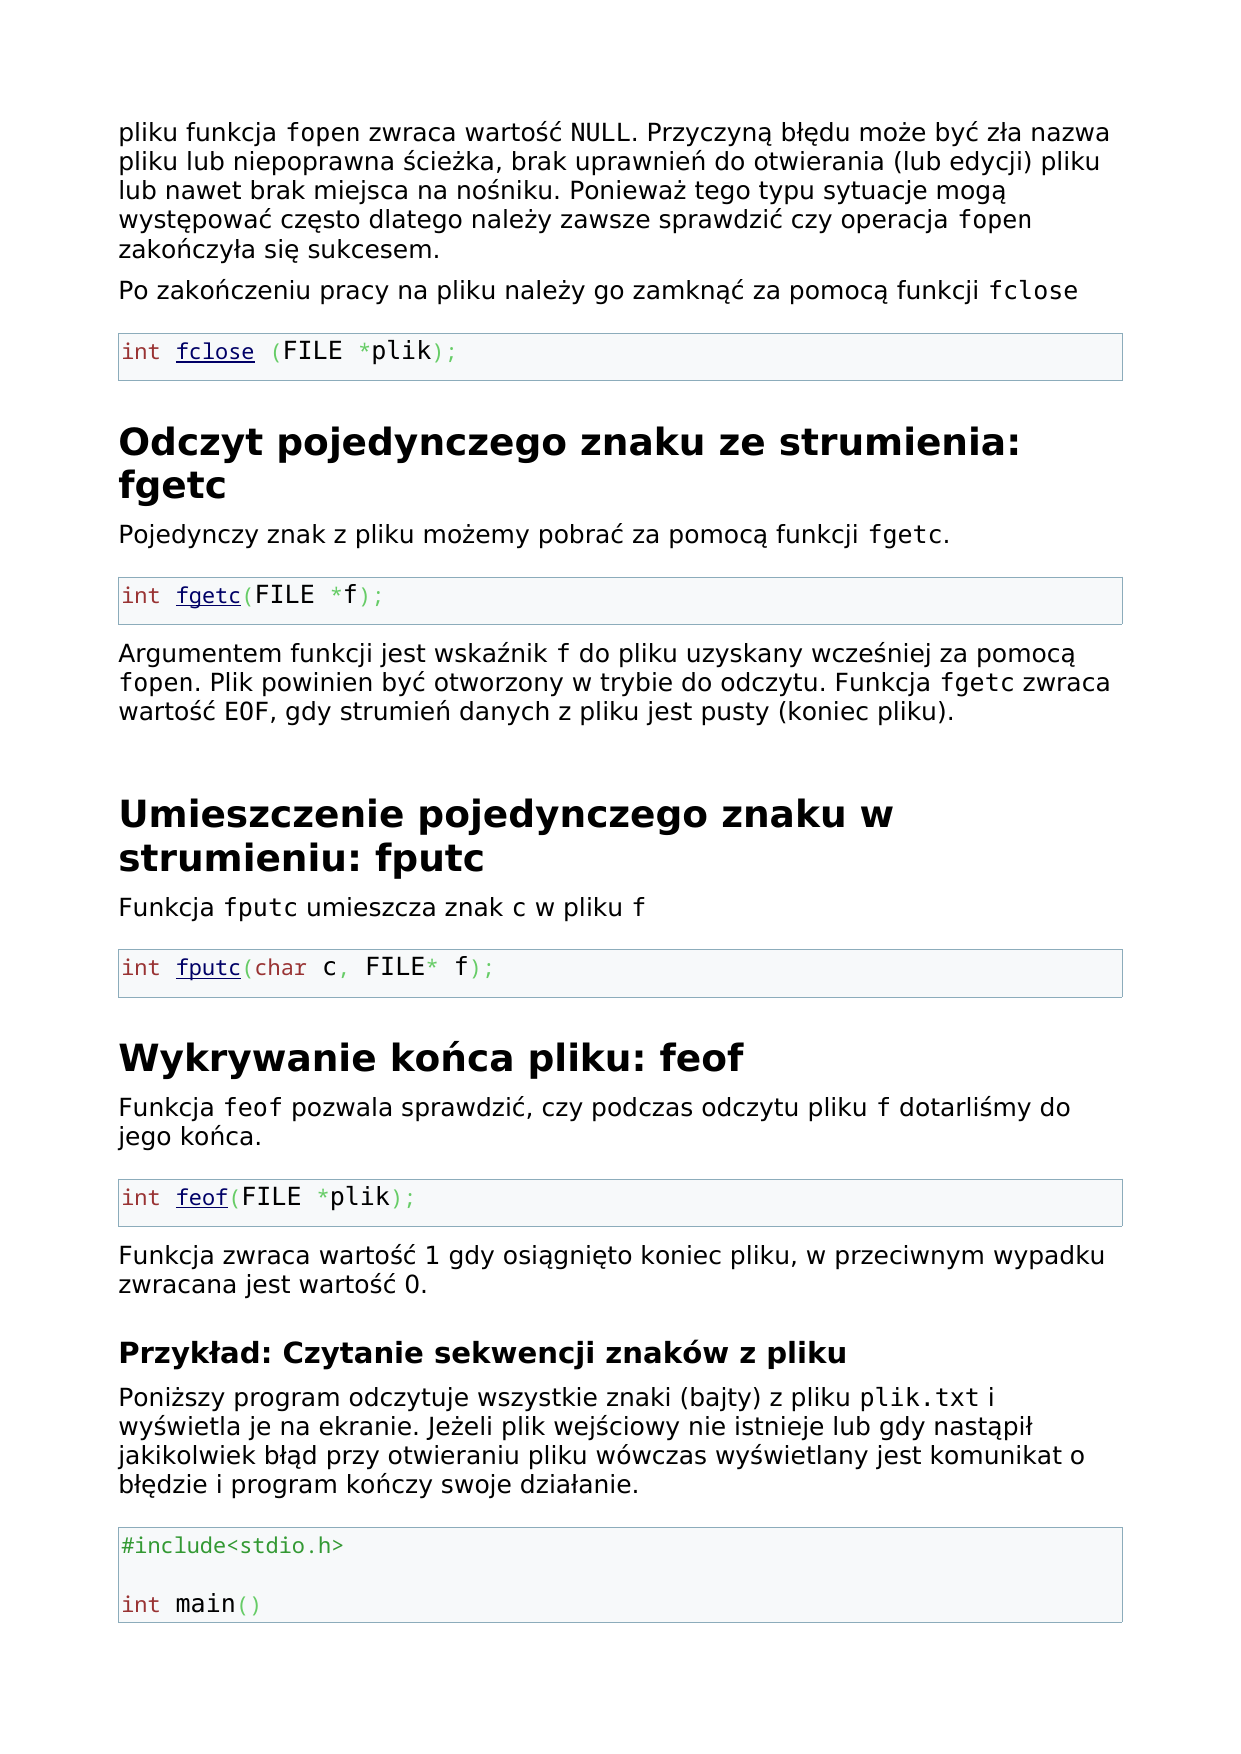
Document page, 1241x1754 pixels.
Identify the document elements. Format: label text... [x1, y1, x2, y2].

subtitle Odczyt pojedynczego znaku ze strumienia: fgetc [118, 420, 1122, 508]
text Funkcja fputc umieszcza znak c w pliku f [118, 893, 1122, 922]
table_header int feof(FILE *plik); [119, 1180, 1122, 1226]
table_header #include<stdio.h> int main() [119, 1528, 1122, 1622]
subtitle Umieszczenie pojedynczego znaku w strumieniu: fputc [118, 793, 1122, 880]
subtitle Przykład: Czytanie sekwencji znaków z pliku [118, 1337, 1122, 1371]
text Pojedynczy znak z pliku możemy pobrać za pomocą funkcji fgetc. [118, 520, 1122, 549]
text Funkcja feof pozwala sprawdzić, czy podczas odczytu pliku f dotarliśmy do jego końca. [118, 1093, 1122, 1151]
text Poniższy program odczytuje wszystkie znaki (bajty) z pliku plik.txt i wyświetla je na ekranie. Jeżeli plik wejściowy nie istnieje lub gdy nastąpił jakikolwiek błąd przy otwieraniu pliku wówczas wyświetlany jest komunikat o błędzie i program kończy swoje działanie. [118, 1383, 1122, 1500]
text Argumentem funkcji jest wskaźnik f do pliku uzyskany wcześniej za pomocą fopen. Plik powinien być otworzony w trybie do odczytu. Funkcja fgetc zwraca wartość EOF, gdy strumień danych z pliku jest pusty (koniec pliku). [118, 639, 1122, 756]
subtitle Wykrywanie końca pliku: feof [118, 1037, 1122, 1080]
text Funkcja zwraca wartość 1 gdy osiągnięto koniec pliku, w przeciwnym wypadku zwracana jest wartość 0. [118, 1241, 1122, 1299]
text Po zakończeniu pracy na pliku należy go zamknąć za pomocą funkcji fclose [118, 276, 1122, 306]
text pliku funkcja fopen zwraca wartość NULL. Przyczyną błędu może być zła nazwa pliku lub niepoprawna ścieżka, brak uprawnień do otwierania (lub edycji) pliku lub nawet brak miejsca na nośniku. Ponieważ tego typu sytuacje mogą występować często dlatego należy zawsze sprawdzić czy operacja fopen zakończyła się sukcesem. [118, 118, 1122, 264]
table_header int fclose (FILE *plik); [119, 334, 1122, 380]
table_header int fgetc(FILE *f); [119, 578, 1122, 624]
table_header int fputc(char c, FILE* f); [119, 950, 1122, 997]
